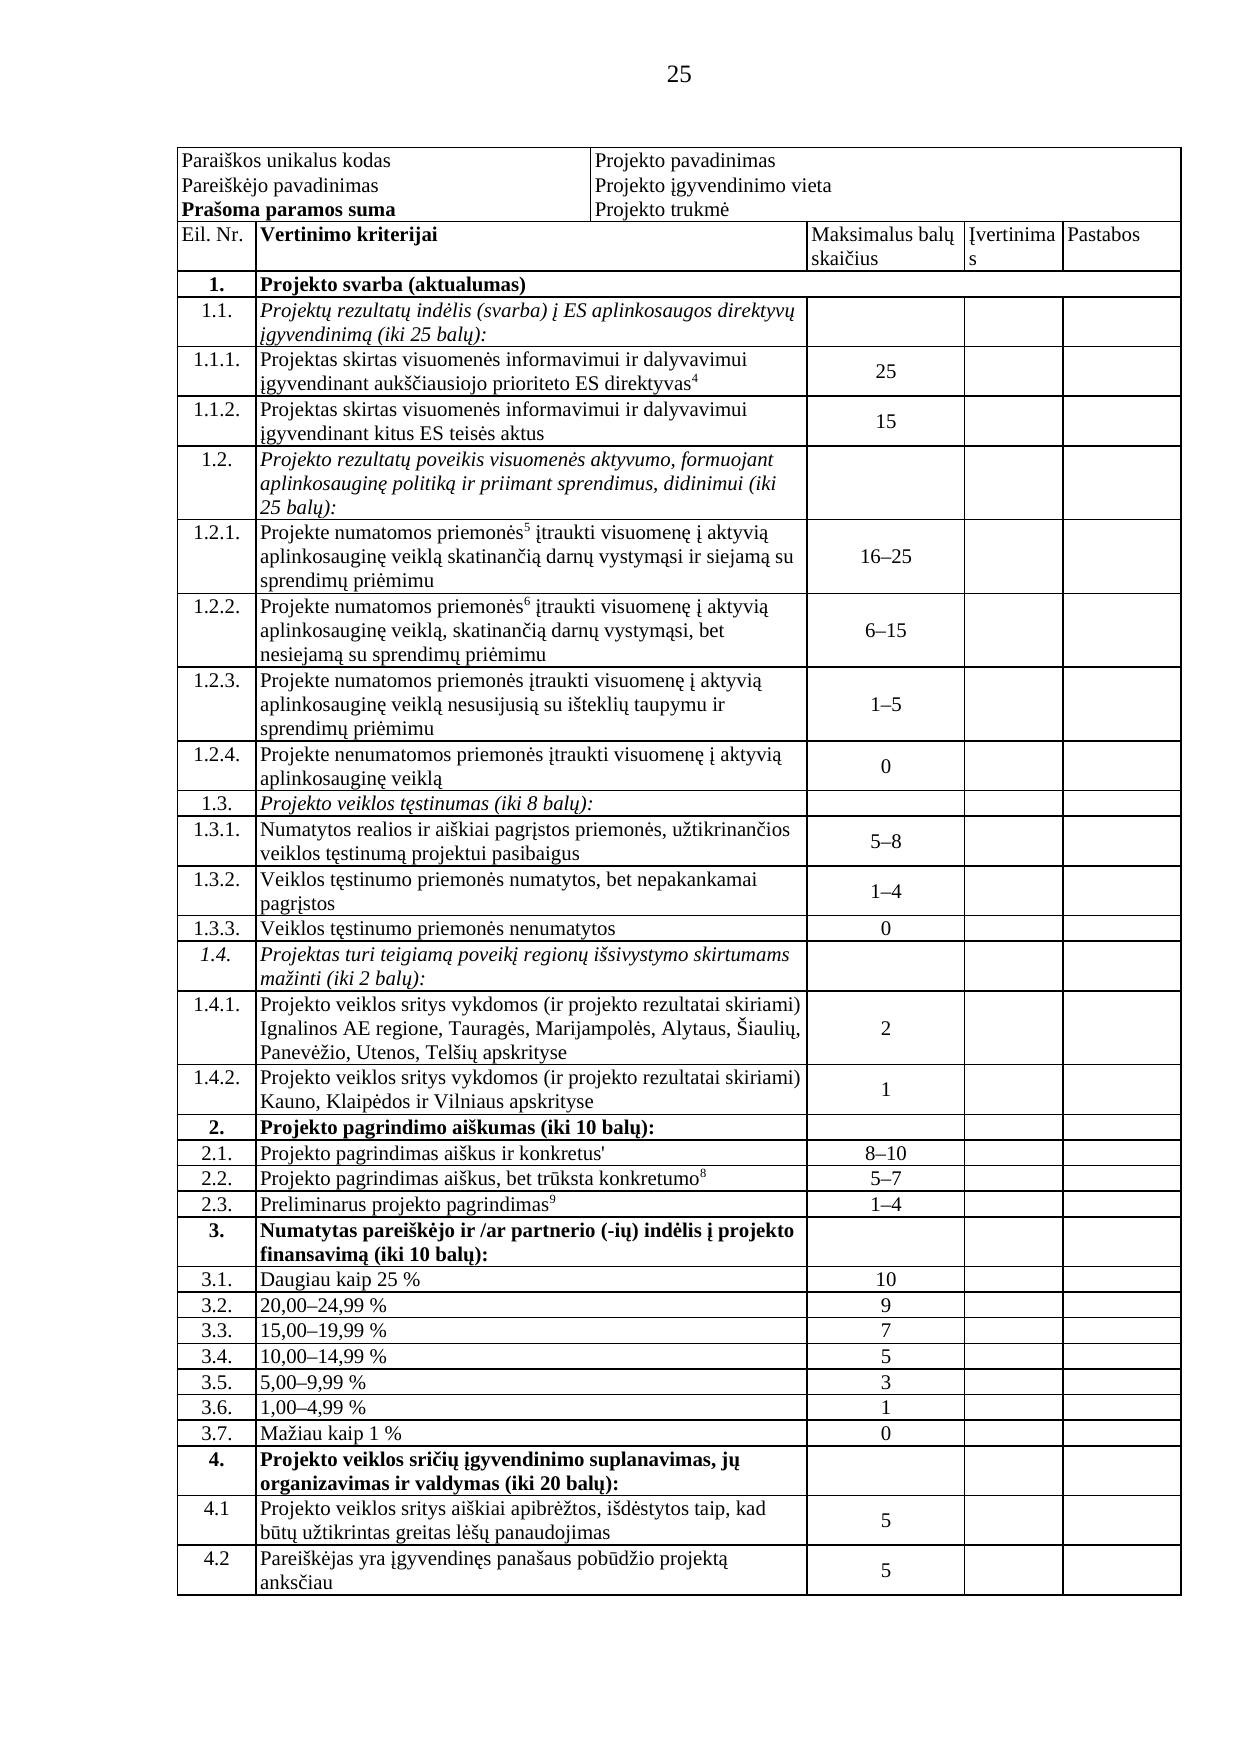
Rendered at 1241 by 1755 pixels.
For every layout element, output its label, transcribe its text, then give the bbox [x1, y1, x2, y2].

table_cell 9 [960, 1293, 964, 1317]
table_cell 5 [960, 1344, 964, 1368]
table_cell [1064, 942, 1180, 990]
table_cell [965, 1421, 969, 1445]
table_cell [965, 1065, 1062, 1113]
table_cell 1.1.1. [178, 347, 255, 395]
table_cell [965, 397, 1062, 445]
table_cell 4.2 [178, 1546, 255, 1594]
table_cell 10 [960, 1267, 964, 1291]
table_cell 5 [808, 1546, 964, 1594]
table_cell [1064, 397, 1180, 445]
table_cell 1–5 [808, 668, 964, 740]
table_cell [965, 1293, 969, 1317]
table_cell 1.2.4. [178, 742, 255, 790]
table_cell [965, 1141, 969, 1165]
table_cell [965, 1192, 969, 1216]
table_cell [965, 447, 1062, 519]
table_cell 1.2.3. [178, 668, 255, 740]
table_cell [808, 298, 964, 346]
table_cell [808, 1218, 964, 1266]
table_cell [965, 594, 1062, 666]
table_cell 1 [808, 1065, 964, 1113]
table_cell Vertinimo kriterijai [257, 222, 806, 270]
table_cell [965, 791, 969, 815]
table_cell [808, 447, 964, 519]
table_cell [1064, 594, 1180, 666]
table_cell 1.4.1. [178, 992, 255, 1064]
table_cell 15 [808, 397, 964, 445]
table_cell [1064, 992, 1180, 1064]
table_cell 1.2.1. [178, 520, 255, 592]
table_cell 7 [960, 1318, 964, 1342]
table_cell [965, 867, 1062, 915]
table_cell [1064, 520, 1180, 592]
table_cell 6–15 [808, 594, 964, 666]
table_cell [965, 347, 1062, 395]
table_cell [965, 1115, 969, 1139]
table_cell [1064, 298, 1180, 346]
table_cell 4. [178, 1447, 255, 1495]
table_cell 2 [808, 992, 964, 1064]
table_cell 1.3.1. [178, 817, 255, 865]
table_cell 1 [960, 1395, 964, 1419]
table_cell [960, 791, 964, 815]
table_cell [965, 1447, 1062, 1495]
table_cell [1064, 447, 1180, 519]
table_cell 8–10 [960, 1141, 964, 1165]
table_cell [965, 298, 1062, 346]
table_cell [965, 1546, 1062, 1594]
table_cell 3 [960, 1370, 964, 1394]
table_cell [965, 992, 1062, 1064]
table_cell [808, 1447, 964, 1495]
table_cell 1.3.2. [178, 867, 255, 915]
table_cell [1064, 1065, 1180, 1113]
table_cell [965, 916, 969, 940]
table_cell [965, 520, 1062, 592]
table_cell [965, 742, 1062, 790]
table_cell 1–4 [960, 1192, 964, 1216]
table_cell 1.2. [178, 447, 255, 519]
table_cell 1.1. [178, 298, 255, 346]
table_cell [965, 1496, 1062, 1544]
table_cell [1064, 1218, 1180, 1266]
table_cell 1.2.2. [178, 594, 255, 666]
table_cell [965, 1166, 969, 1190]
table_cell 4.1 [178, 1496, 255, 1544]
table_cell [965, 942, 1062, 990]
table_cell [965, 1267, 969, 1291]
table_cell [965, 1395, 969, 1419]
table_cell [1064, 347, 1180, 395]
table_cell [965, 1218, 1062, 1266]
table_cell [1064, 867, 1180, 915]
table_cell [965, 1318, 969, 1342]
table_cell Pastabos [1064, 222, 1180, 270]
table_cell [1064, 1496, 1180, 1544]
table_cell 1.4.2. [178, 1065, 255, 1113]
table_cell [1064, 742, 1180, 790]
table_cell [1064, 1447, 1180, 1495]
table_cell 25 [808, 347, 964, 395]
table_cell [808, 942, 964, 990]
table_cell [960, 1115, 964, 1139]
table_cell 0 [960, 1421, 964, 1445]
table_cell 5–8 [808, 817, 964, 865]
table_cell [1064, 668, 1180, 740]
table_cell 0 [808, 742, 964, 790]
table_cell 16–25 [808, 520, 964, 592]
table_cell [1064, 1546, 1180, 1594]
table_cell [965, 817, 1062, 865]
table_cell Eil. Nr. [178, 222, 255, 270]
table_cell 1.1.2. [178, 397, 255, 445]
table_cell [1064, 817, 1180, 865]
table_cell [965, 668, 1062, 740]
table_cell 1–4 [808, 867, 964, 915]
table_cell 3. [178, 1218, 255, 1266]
table_cell 5 [808, 1496, 964, 1544]
table_cell [965, 1344, 969, 1368]
table_cell 1.4. [178, 942, 255, 990]
table_cell 5–7 [960, 1166, 964, 1190]
table_cell [965, 1370, 969, 1394]
table_cell 0 [960, 916, 964, 940]
